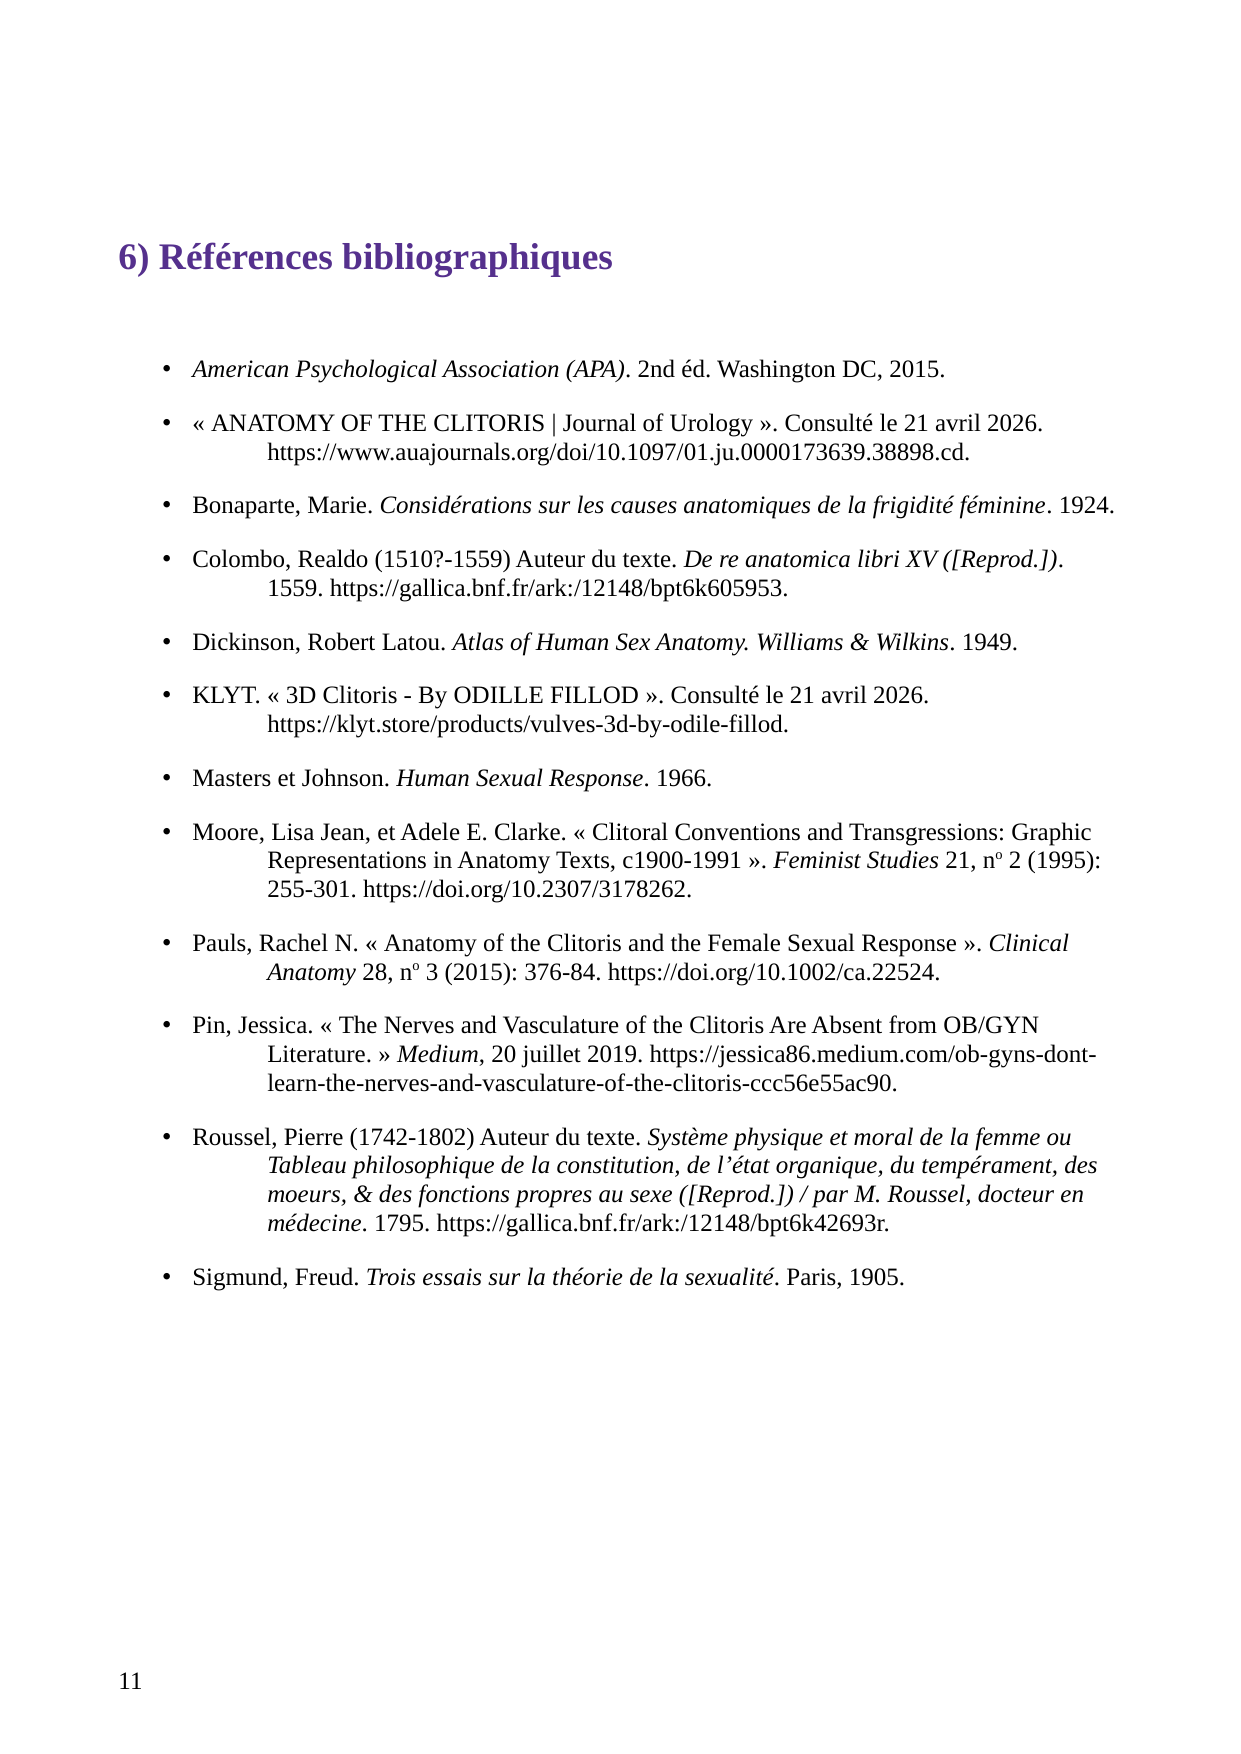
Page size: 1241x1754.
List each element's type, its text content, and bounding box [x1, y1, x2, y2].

list « ANATOMY OF THE CLITORIS | Journal of Urology ». Consulté le 21 avril 2026. https://www.auajournals.org/doi/10.1097/01.ju.0000173639.38898.cd. [162, 408, 1122, 466]
subtitle 6) Références bibliographiques [118, 234, 1122, 277]
list KLYT. « 3D Clitoris - By ODILLE FILLOD ». Consulté le 21 avril 2026. https://klyt.store/products/vulves-3d-by-odile-fillod. [162, 681, 1122, 738]
list Sigmund, Freud. Trois essais sur la théorie de la sexualité. Paris, 1905. [162, 1262, 1122, 1291]
list Roussel, Pierre (1742-1802) Auteur du texte. Système physique et moral de la femme ou Tableau philosophique de la constitution, de l’état organique, du tempérament, des moeurs, & des fonctions propres au sexe ([Reprod.]) / par M. Roussel, docteur en médecine. 1795. https://gallica.bnf.fr/ark:/12148/bpt6k42693r. [162, 1122, 1122, 1237]
list Masters et Johnson. Human Sexual Response. 1966. [162, 763, 1122, 792]
list Colombo, Realdo (1510?-1559) Auteur du texte. De re anatomica libri XV ([Reprod.]). 1559. https://gallica.bnf.fr/ark:/12148/bpt6k605953. [162, 544, 1122, 602]
list Moore, Lisa Jean, et Adele E. Clarke. « Clitoral Conventions and Transgressions: Graphic Representations in Anatomy Texts, c1900-1991 ». Feminist Studies 21, no 2 (1995): 255‑301. https://doi.org/10.2307/3178262. [162, 817, 1122, 903]
list Pin, Jessica. « The Nerves and Vasculature of the Clitoris Are Absent from OB/GYN Literature. » Medium, 20 juillet 2019. https://jessica86.medium.com/ob-gyns-dont-learn-the-nerves-and-vasculature-of-the-clitoris-ccc56e55ac90. [162, 1011, 1122, 1097]
list Dickinson, Robert Latou. Atlas of Human Sex Anatomy. Williams & Wilkins. 1949. [162, 627, 1122, 656]
list American Psychological Association (APA). 2nd éd. Washington DC, 2015. [162, 354, 1122, 383]
list Bonaparte, Marie. Considérations sur les causes anatomiques de la frigidité féminine. 1924. [162, 491, 1122, 519]
list Pauls, Rachel N. « Anatomy of the Clitoris and the Female Sexual Response ». Clinical Anatomy 28, no 3 (2015): 376‑84. https://doi.org/10.1002/ca.22524. [162, 928, 1122, 986]
